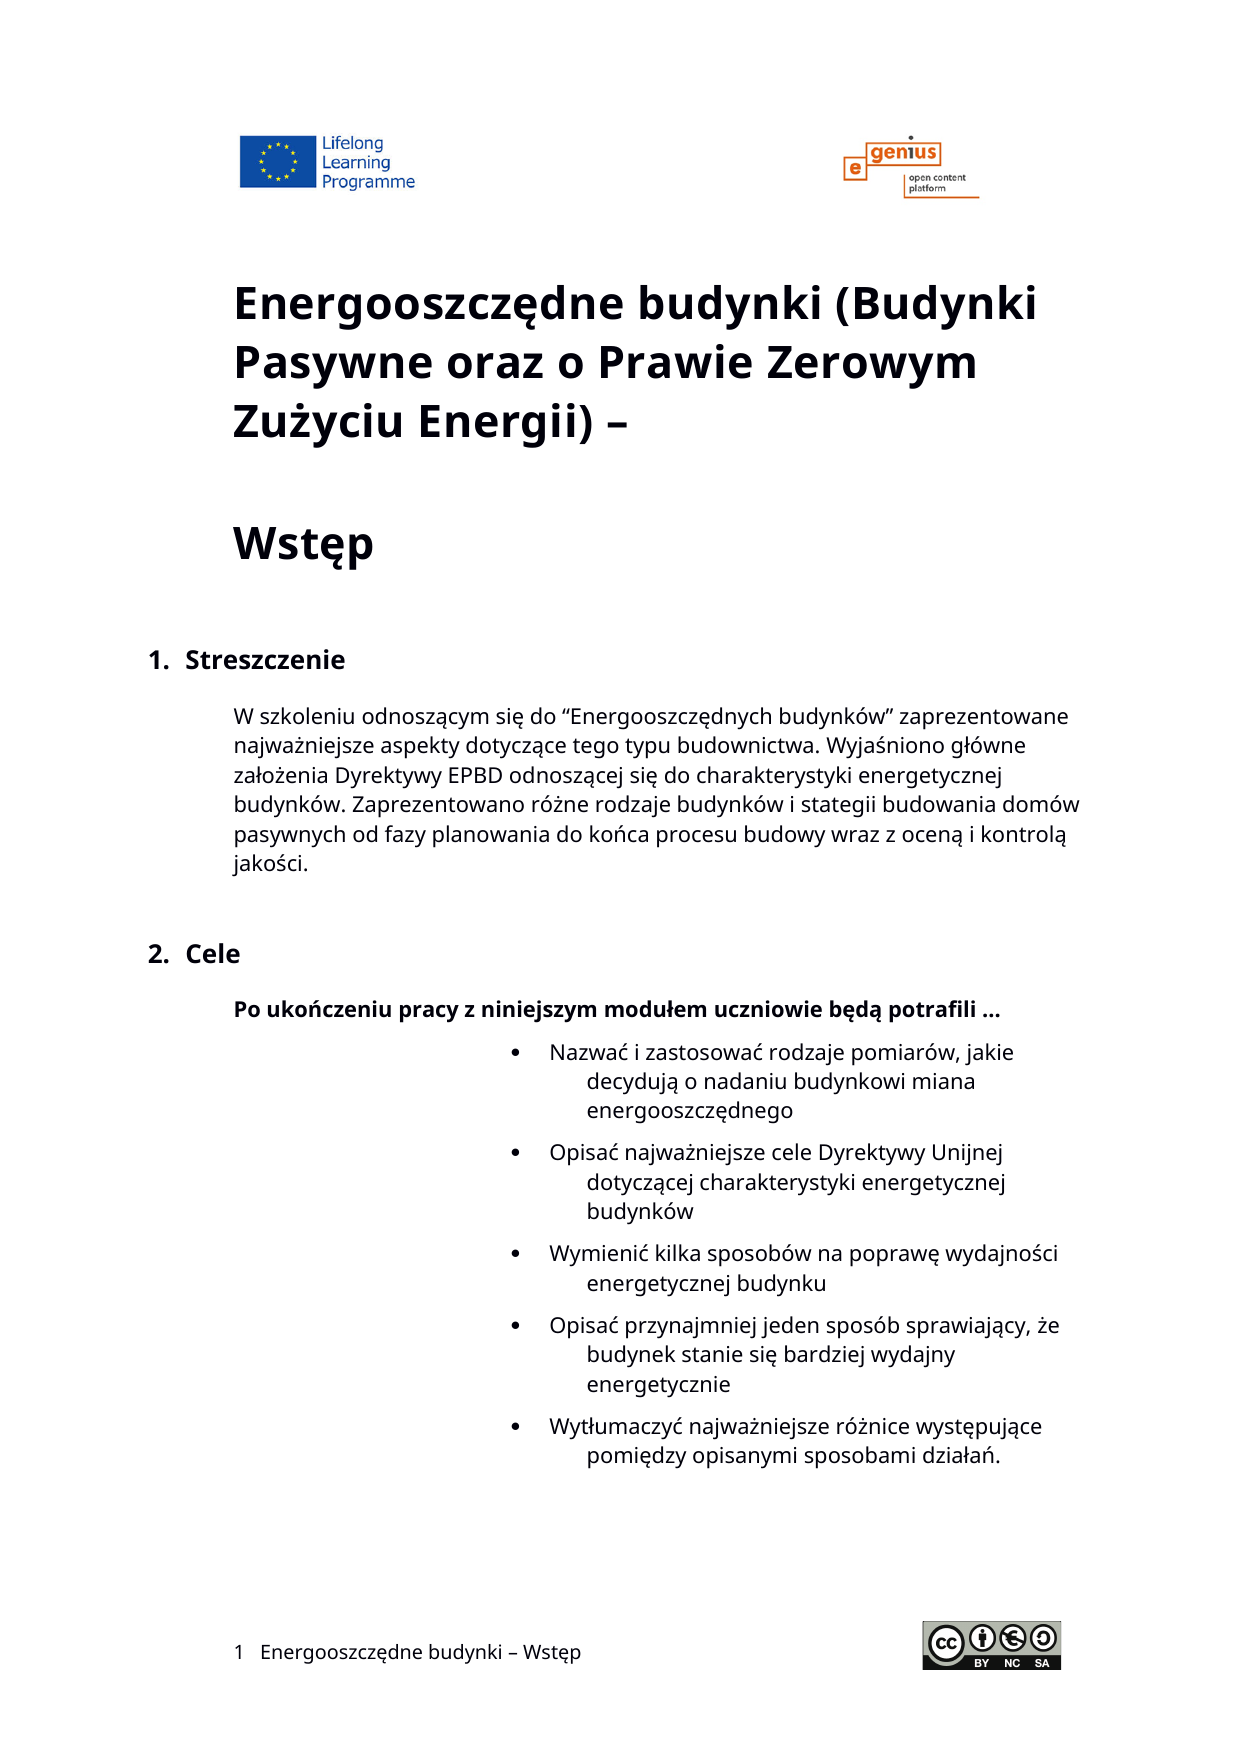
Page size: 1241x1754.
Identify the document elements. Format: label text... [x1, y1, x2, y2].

list Nazwać i zastosować rodzaje pomiarów, jakie decydują o nadaniu budynkowi miana energooszczędnego [512, 1036, 1093, 1125]
subtitle Streszczenie [148, 646, 1093, 676]
text Wstęp [233, 512, 1093, 571]
list Wytłumaczyć najważniejsze różnice występujące pomiędzy opisanymi sposobami działań. [512, 1411, 1093, 1469]
list Opisać najważniejsze cele Dyrektywy Unijnej dotyczącej charakterystyki energetycznej budynków [512, 1137, 1093, 1226]
text Po ukończeniu pracy z niniejszym modułem uczniowie będą potrafili … [233, 994, 1093, 1024]
subtitle Cele [148, 940, 1093, 969]
list Opisać przynajmniej jeden sposób sprawiający, że budynek stanie się bardziej wydajny energetycznie [512, 1310, 1093, 1398]
text Energooszczędne budynki (Budynki Pasywne oraz o Prawie Zerowym Zużyciu Energii) – [233, 272, 1093, 449]
list Wymienić kilka sposobów na poprawę wydajności energetycznej budynku [512, 1238, 1093, 1297]
text W szkoleniu odnoszącym się do “Energooszczędnych budynków” zaprezentowane najważniejsze aspekty dotyczące tego typu budownictwa. Wyjaśniono główne założenia Dyrektywy EPBD odnoszącej się do charakterystyki energetycznej budynków. Zaprezentowano różne rodzaje budynków i stategii budowania domów pasywnych od fazy planowania do końca procesu budowy wraz z oceną i kontrolą jakości. [233, 701, 1093, 877]
